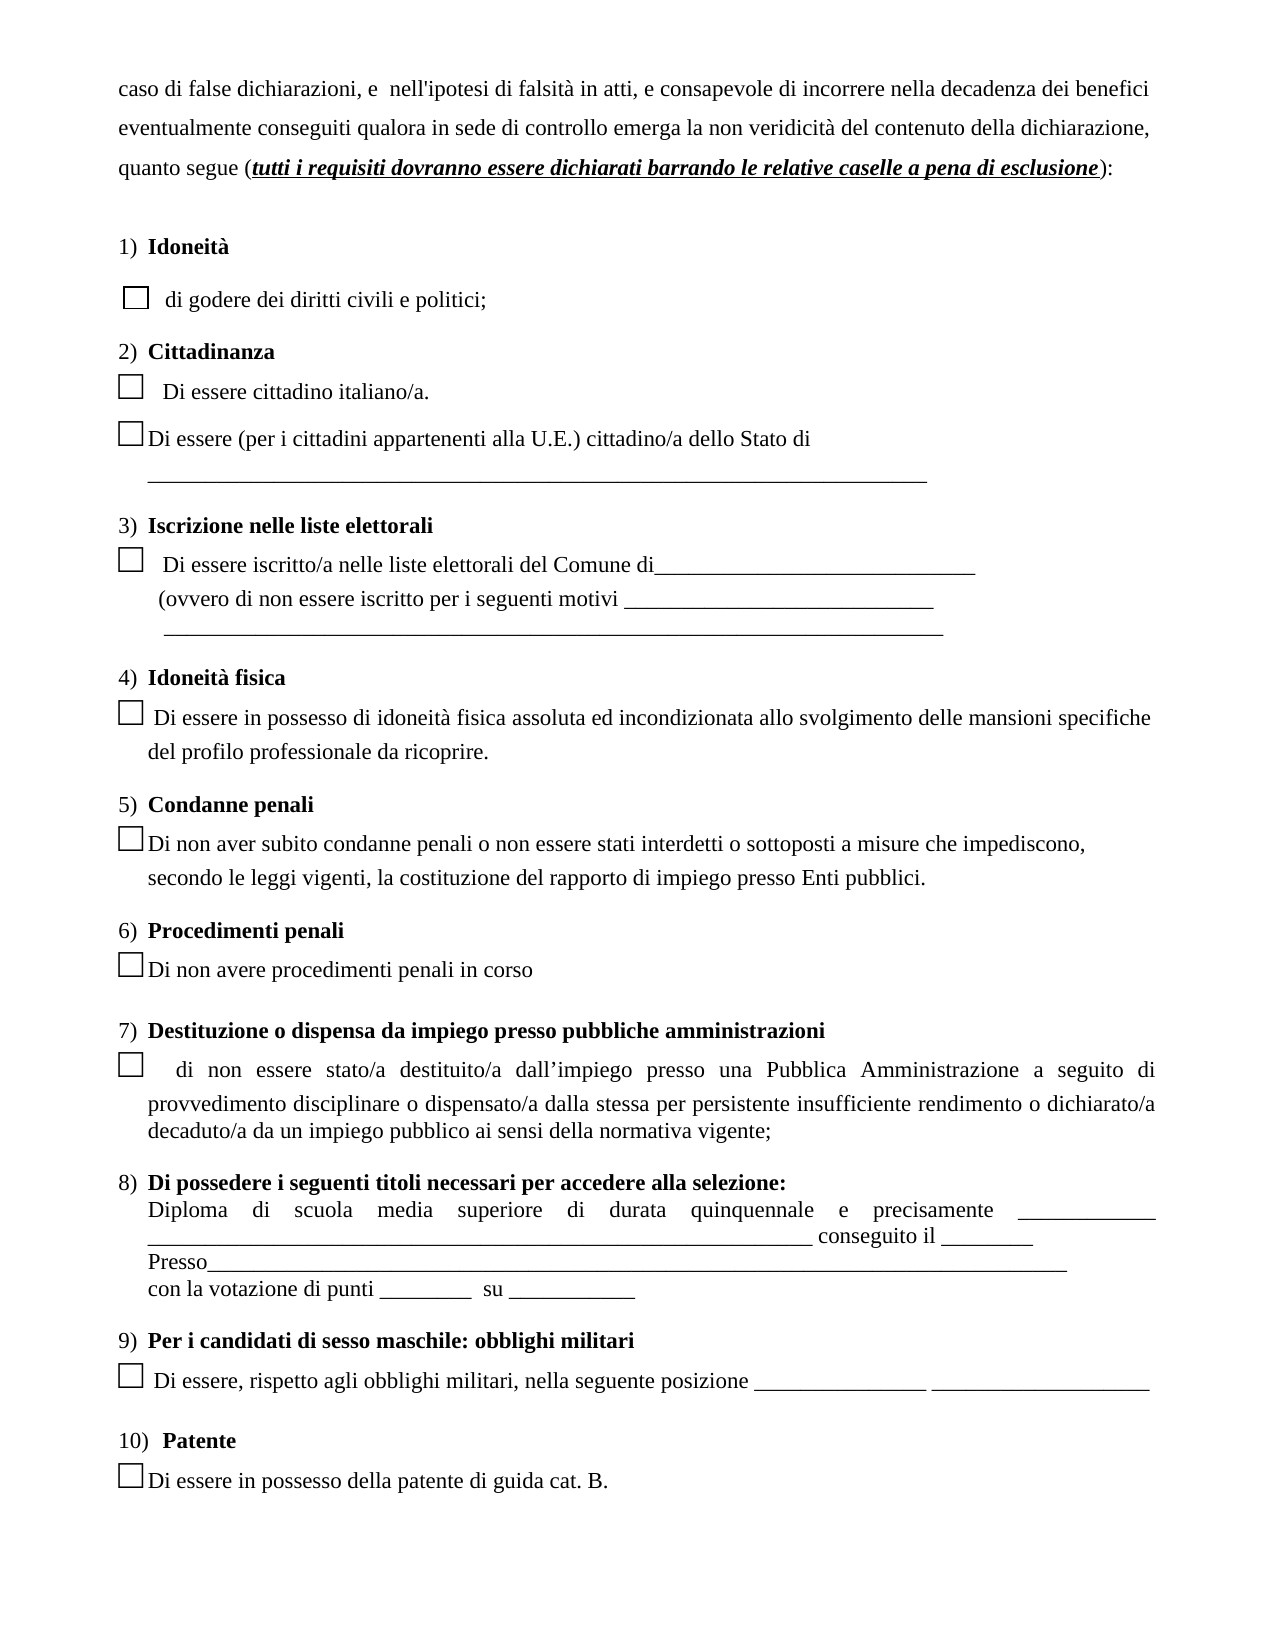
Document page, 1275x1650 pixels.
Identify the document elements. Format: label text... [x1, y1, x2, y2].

list Idoneità fisica [118, 664, 1157, 691]
list Iscrizione nelle liste elettorali [118, 512, 1157, 538]
list Per i candidati di sesso maschile: obblighi militari [118, 1327, 1157, 1354]
text Presso___________________________________________________________________________ [148, 1248, 1157, 1275]
text di godere dei diritti civili e politici; [118, 286, 1157, 312]
list Idoneità [118, 233, 1157, 259]
list Di non aver subito condanne penali o non essere stati interdetti o sottoposti a misure che impediscono, secondo le leggi vigenti, la costituzione del rapporto di impiego presso Enti pubblici. [118, 817, 1157, 891]
list Condanne penali [118, 791, 1157, 817]
list Di non avere procedimenti penali in corso [118, 943, 1157, 990]
list Di essere iscritto/a nelle liste elettorali del Comune di____________________________ [118, 538, 1157, 585]
list Di essere cittadino italiano/a. [118, 365, 1157, 412]
text (ovvero di non essere iscritto per i seguenti motivi ___________________________ [118, 585, 1157, 612]
text con la votazione di punti ________ su ___________ [148, 1275, 1157, 1301]
list Cittadinanza [118, 338, 1157, 365]
list Destituzione o dispensa da impiego presso pubbliche amministrazioni [118, 1017, 1157, 1043]
text ____________________________________________________________________ [118, 612, 1157, 638]
list Di possedere i seguenti titoli necessari per accedere alla selezione: [118, 1169, 1157, 1196]
list Procedimenti penali [118, 917, 1157, 943]
list Patente [118, 1427, 1157, 1454]
list di non essere stato/a destituito/a dall’impiego presso una Pubblica Amministrazione a seguito di provvedimento disciplinare o dispensato/a dalla stessa per persistente insufficiente rendimento o dichiarato/a decaduto/a da un impiego pubblico ai sensi della normativa vigente; [118, 1043, 1157, 1143]
list Di essere in possesso della patente di guida cat. B. [118, 1454, 1157, 1501]
list Di essere in possesso di idoneità fisica assoluta ed incondizionata allo svolgimento delle mansioni specifiche del profilo professionale da ricoprire. [118, 691, 1157, 764]
list Di essere, rispetto agli obblighi militari, nella seguente posizione _______________ ___________________ [118, 1354, 1157, 1401]
text Diploma di scuola media superiore di durata quinquennale e precisamente ____________ __________________________________________________________ conseguito il ________ [118, 1196, 1157, 1248]
list Di essere (per i cittadini appartenenti alla U.E.) cittadino/a dello Stato di ____________________________________________________________________ [118, 412, 1157, 485]
text caso di false dichiarazioni, e nell'ipotesi di falsità in atti, e consapevole di incorrere nella decadenza dei benefici eventualmente conseguiti qualora in sede di controllo emerga la non veridicità del contenuto della dichiarazione, quanto segue (tutti i requisiti dovranno essere dichiarati barrando le relative caselle a pena di esclusione): [118, 75, 1152, 180]
